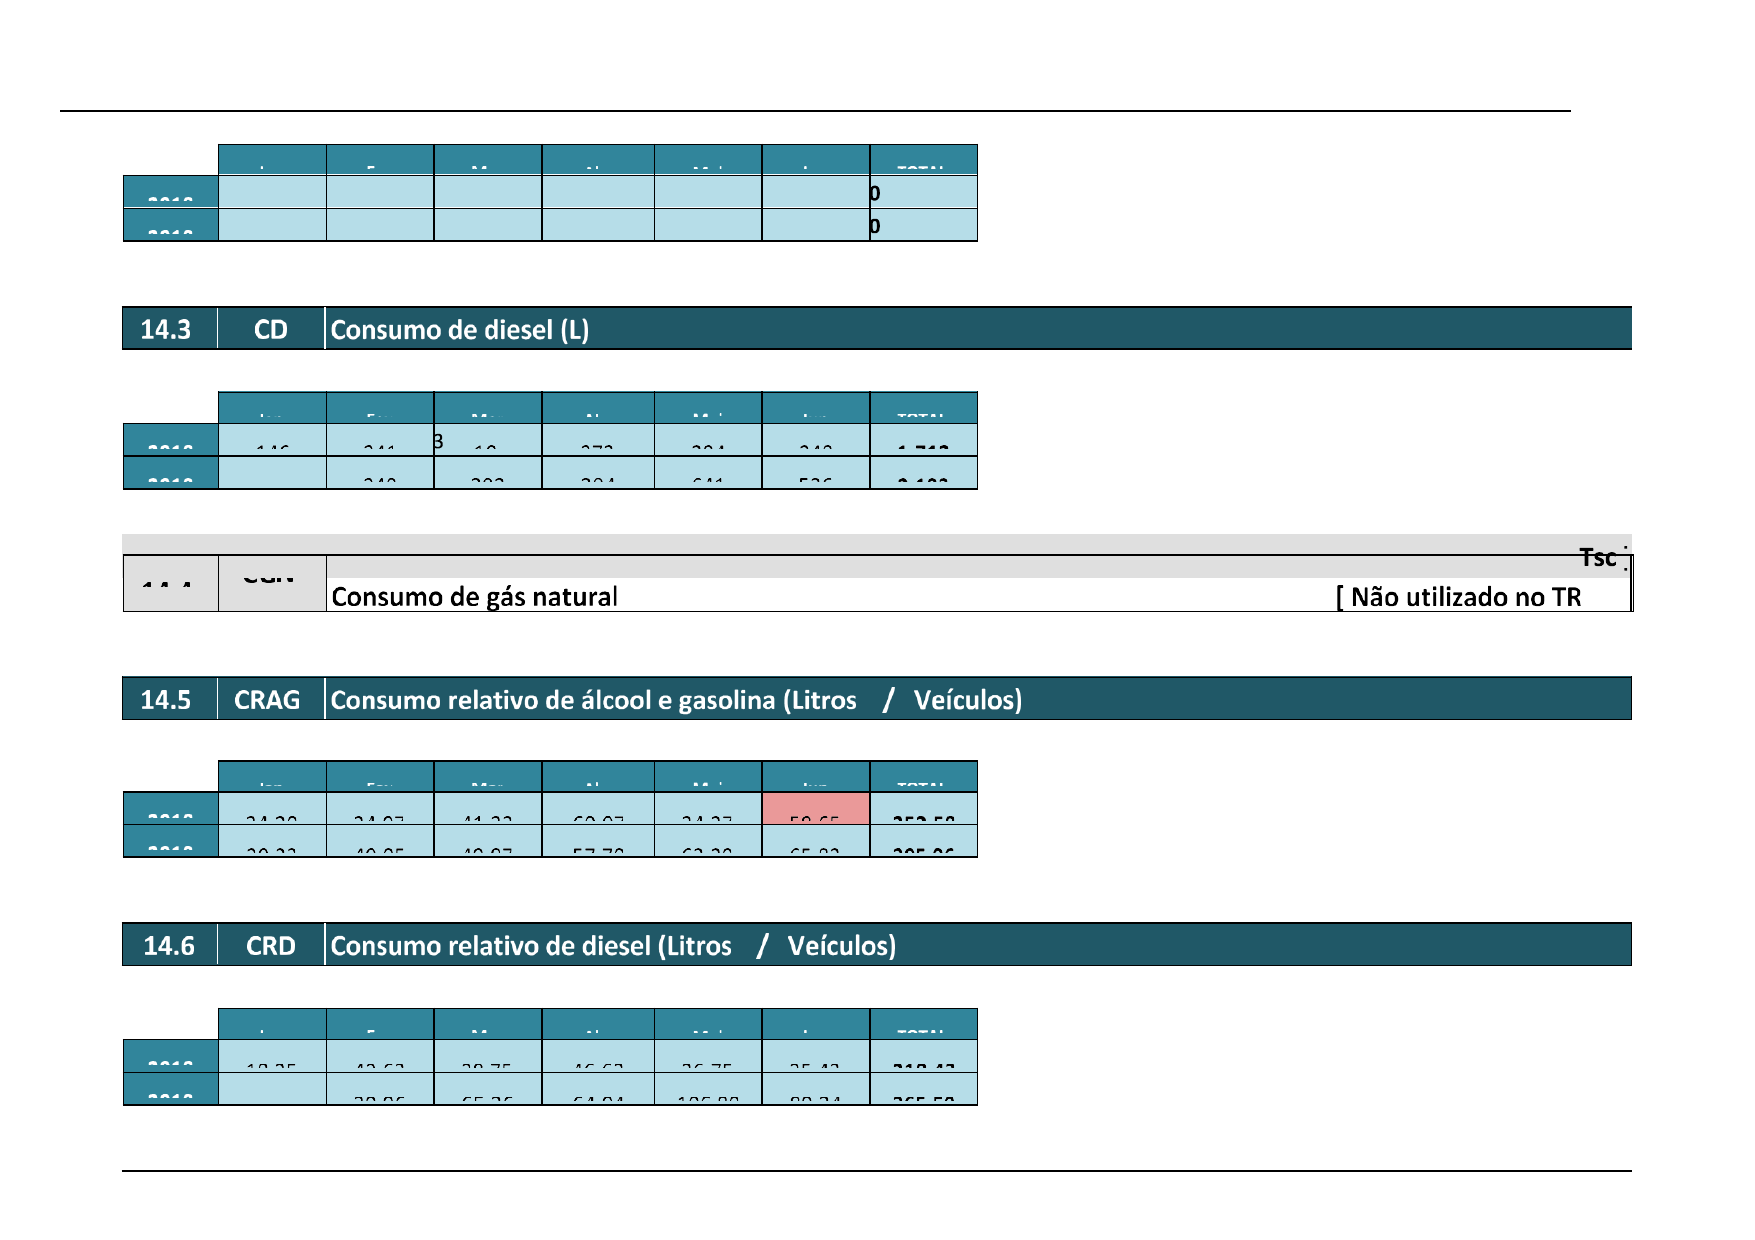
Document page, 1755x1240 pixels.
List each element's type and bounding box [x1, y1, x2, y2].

table_cell [763, 176, 869, 207]
table_header [327, 578, 1630, 611]
table_cell [219, 457, 326, 488]
table_header [219, 145, 326, 174]
table_cell [871, 825, 977, 856]
table_cell [435, 1040, 541, 1072]
table_cell [763, 825, 869, 856]
table_cell [435, 209, 541, 240]
table_header [327, 145, 433, 174]
table_header [123, 144, 218, 174]
table_header [219, 1009, 326, 1039]
table_cell [655, 424, 761, 455]
table_header [871, 145, 977, 174]
table_cell [327, 424, 433, 455]
table_cell [543, 424, 654, 455]
table_header [219, 578, 326, 611]
table_cell [871, 176, 977, 207]
table_cell [763, 209, 869, 240]
table_cell [124, 209, 218, 240]
table_cell [327, 825, 433, 856]
table_cell [543, 457, 654, 488]
table_header [871, 1009, 977, 1039]
table_cell [871, 457, 977, 488]
table_header [435, 762, 541, 791]
table_cell [543, 825, 654, 856]
table_cell [763, 1073, 869, 1104]
table_cell [543, 1073, 654, 1104]
table_cell [435, 793, 541, 824]
table_cell [435, 424, 541, 455]
table_cell [435, 457, 541, 488]
table_cell [327, 793, 433, 824]
table_cell [655, 457, 761, 488]
table_cell [871, 1073, 977, 1104]
table_header [219, 393, 326, 423]
table_cell [219, 424, 326, 455]
table_header [763, 1009, 869, 1039]
table_cell [124, 825, 218, 856]
table_cell [219, 1040, 326, 1072]
table_header [655, 145, 761, 174]
table_cell [543, 176, 654, 207]
table_header [655, 393, 761, 423]
table_cell [543, 1040, 654, 1072]
table_header [763, 762, 869, 791]
table_header [123, 391, 218, 423]
table_cell [219, 825, 326, 856]
table_cell [219, 209, 326, 240]
table_cell [655, 825, 761, 856]
table_cell [327, 176, 433, 207]
table_cell [124, 1040, 218, 1072]
table_cell [655, 1040, 761, 1072]
table_cell [763, 457, 869, 488]
table_cell [763, 1040, 869, 1072]
table_cell [124, 793, 218, 824]
table_header [123, 760, 218, 791]
table_header [543, 393, 654, 423]
table_header [543, 1009, 654, 1039]
table_cell [871, 209, 977, 240]
table_cell [219, 176, 326, 207]
table_cell [124, 424, 218, 455]
table_header [124, 578, 218, 611]
table_cell [124, 176, 218, 207]
table_header [327, 762, 433, 791]
table_cell [655, 793, 761, 824]
table_header [543, 145, 654, 174]
table_header [327, 393, 433, 423]
table_header [763, 145, 869, 174]
table_cell [435, 176, 541, 207]
table_header [123, 1008, 218, 1039]
table_cell [763, 793, 869, 824]
table_cell [219, 793, 326, 824]
table_cell [543, 793, 654, 824]
table_cell [327, 457, 433, 488]
table_cell [327, 1073, 433, 1104]
table_cell [543, 209, 654, 240]
table_cell [435, 1073, 541, 1104]
table_cell [871, 1040, 977, 1072]
table_cell [124, 1073, 218, 1104]
table_cell [327, 1040, 433, 1072]
table_header [543, 762, 654, 791]
table_header [763, 393, 869, 423]
table_cell [871, 424, 977, 455]
table_header [219, 762, 326, 791]
table_cell [871, 793, 977, 824]
table_cell [219, 1073, 326, 1104]
table_header [655, 762, 761, 791]
table_header [435, 1009, 541, 1039]
table_header [327, 1009, 433, 1039]
table_cell [124, 457, 218, 488]
table_cell [327, 209, 433, 240]
table_header [655, 1009, 761, 1039]
table_cell [655, 1073, 761, 1104]
table_cell [435, 825, 541, 856]
table_cell [763, 424, 869, 455]
table_header [435, 393, 541, 423]
table_header [871, 762, 977, 791]
table_header [871, 393, 977, 423]
table_cell [655, 209, 761, 240]
table_header [435, 145, 541, 174]
table_cell [655, 176, 761, 207]
